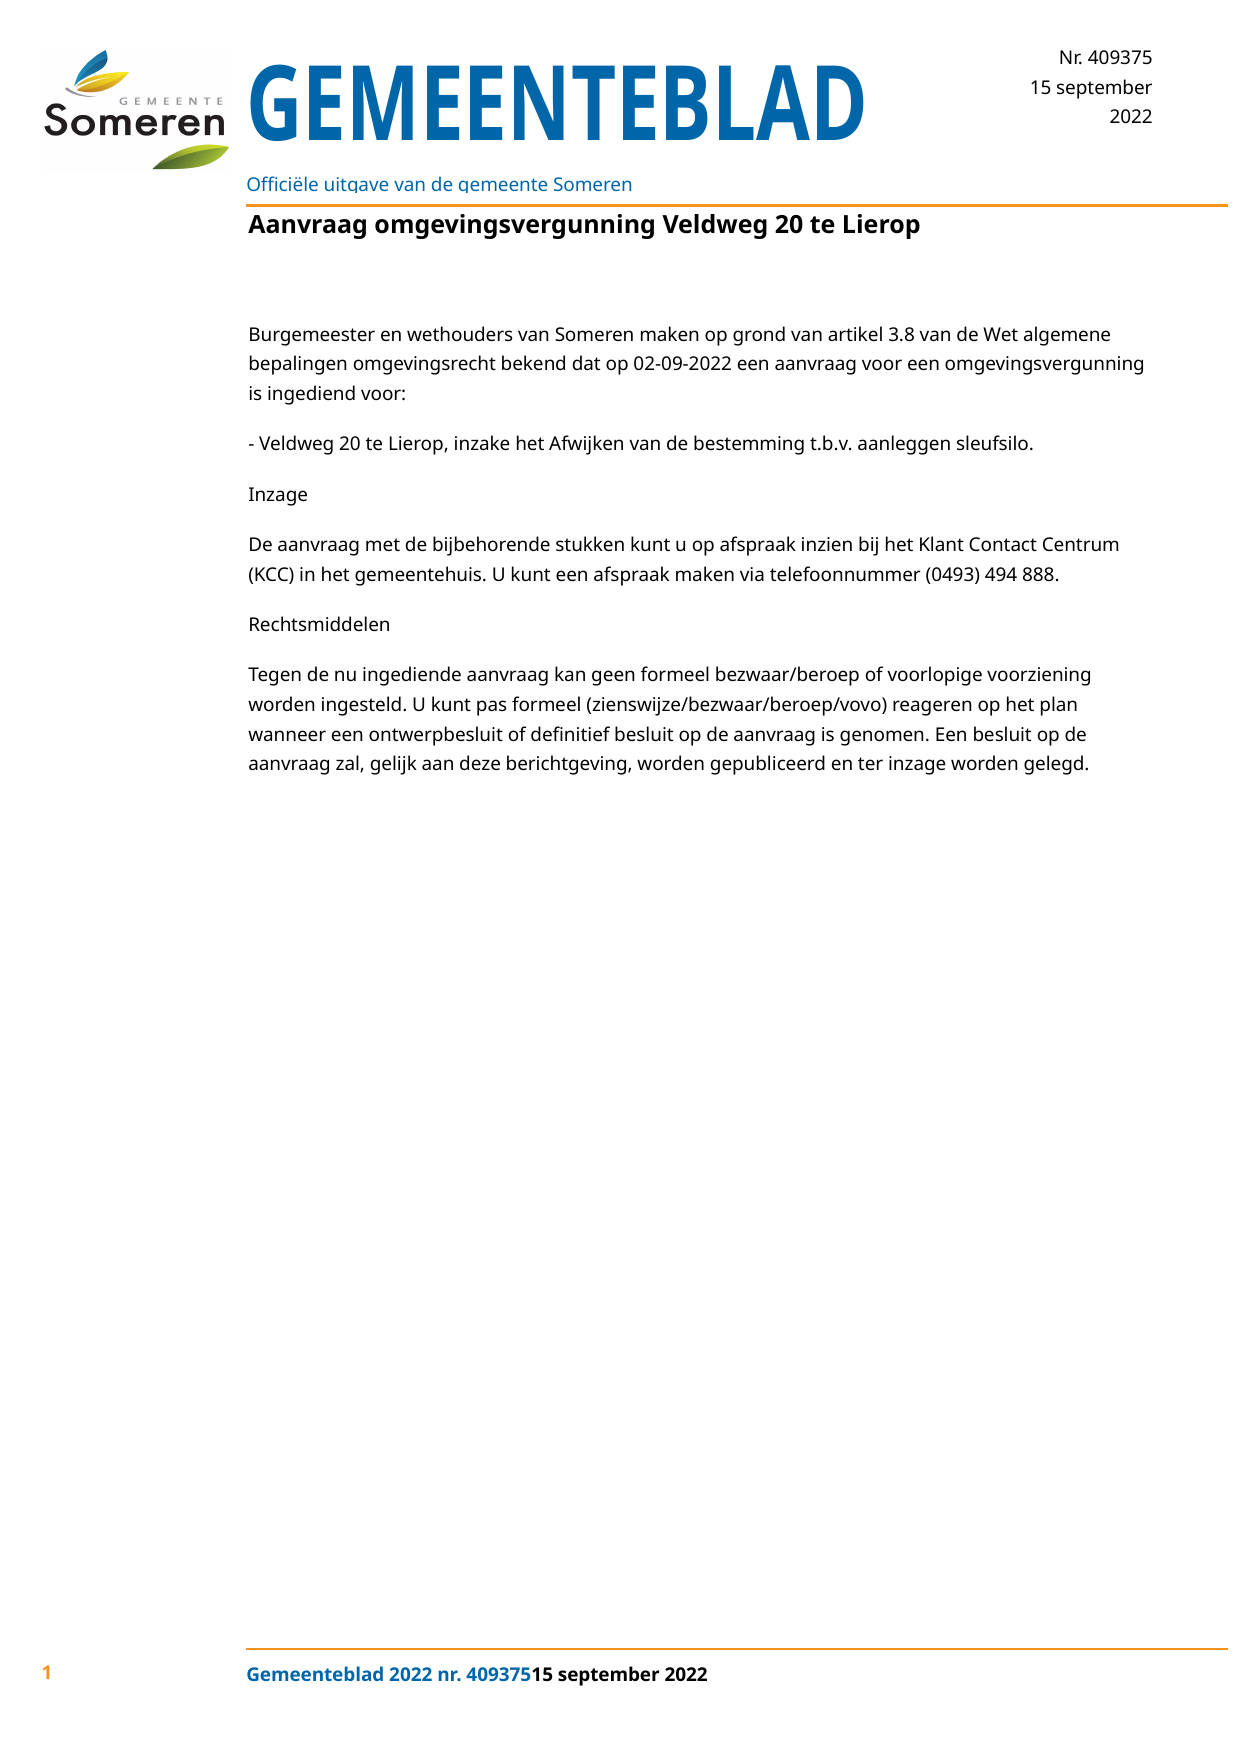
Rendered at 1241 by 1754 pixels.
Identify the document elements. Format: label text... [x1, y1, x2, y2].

text Inzage [248, 481, 1152, 506]
text Rechtsmiddelen [248, 611, 1152, 637]
picture [41, 47, 231, 172]
text - Veldweg 20 te Lierop, inzake het Afwijken van de bestemming t.b.v. aanleggen sleufsilo. [248, 430, 1152, 456]
text De aanvraag met de bijbehorende stukken kunt u op afspraak inzien bij het Klant Contact Centrum (KCC) in het gemeentehuis. U kunt een afspraak maken via telefoonnummer (0493) 494 888. [248, 531, 1152, 586]
text Burgemeester en wethouders van Someren maken op grond van artikel 3.8 van de Wet algemene bepalingen omgevingsrecht bekend dat op 02-09-2022 een aanvraag voor een omgevingsvergunning is ingediend voor: [248, 321, 1152, 406]
text Tegen de nu ingediende aanvraag kan geen formeel bezwaar/beroep of voorlopige voorziening worden ingesteld. U kunt pas formeel (zienswijze/bezwaar/beroep/vovo) reageren op het plan wanneer een ontwerpbesluit of definitief besluit op de aanvraag is genomen. Een besluit op de aanvraag zal, gelijk aan deze berichtgeving, worden gepubliceerd en ter inzage worden gelegd. [248, 662, 1152, 776]
text Aanvraag omgevingsvergunning Veldweg 20 te Lierop [248, 207, 1152, 241]
